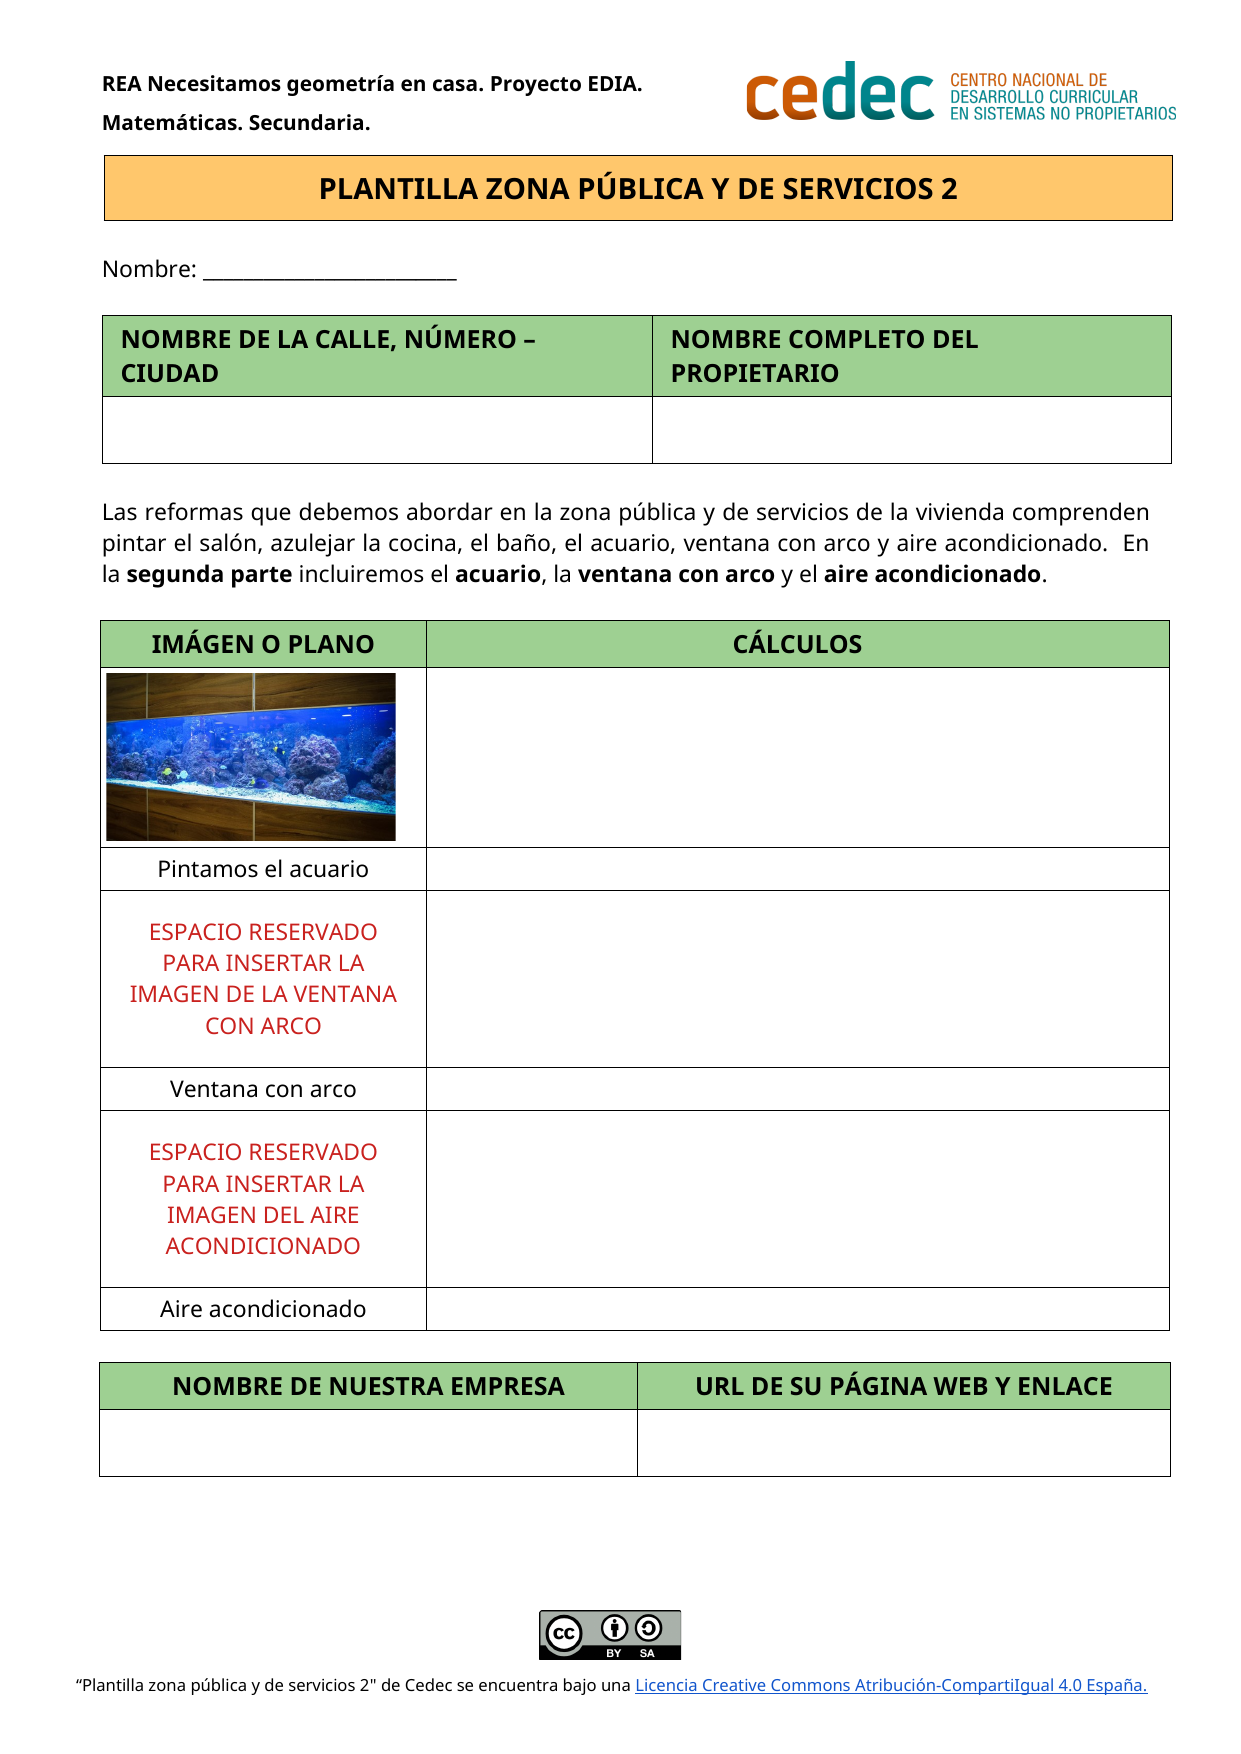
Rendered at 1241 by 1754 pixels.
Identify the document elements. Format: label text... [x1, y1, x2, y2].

table_header NOMBRE COMPLETO DEL PROPIETARIO [653, 316, 1171, 396]
table_cell [427, 1288, 1169, 1330]
table_cell [427, 848, 1169, 889]
table_cell [101, 668, 426, 846]
table_cell ESPACIO RESERVADO PARA INSERTAR LA IMAGEN DEL AIRE ACONDICIONADO [101, 1111, 426, 1287]
table_cell [427, 1111, 1169, 1287]
table_header NOMBRE DE NUESTRA EMPRESA [100, 1363, 637, 1409]
table_header IMÁGEN O PLANO [101, 621, 426, 667]
table_cell Ventana con arco [101, 1068, 426, 1110]
table_header CÁLCULOS [427, 621, 1169, 667]
table_cell [653, 397, 1171, 463]
picture [539, 1610, 682, 1660]
table_cell [100, 1410, 637, 1476]
table_cell [427, 1068, 1169, 1110]
text Las reformas que debemos abordar en la zona pública y de servicios de la vivienda comprenden pintar el salón, azulejar la cocina, el baño, el acuario, ventana con arco y aire acondicionado. En la segunda parte incluiremos el acuario, la ventana con arco y el aire acondicionado. [102, 495, 1151, 589]
table_cell ESPACIO RESERVADO PARA INSERTAR LA IMAGEN DE LA VENTANA CON ARCO [101, 891, 426, 1067]
table_cell Pintamos el acuario [101, 848, 426, 889]
table_cell Aire acondicionado [101, 1288, 426, 1330]
text Nombre: _________________________ [102, 253, 1163, 284]
picture [746, 61, 1176, 120]
table_cell [427, 891, 1169, 1067]
table_cell [427, 668, 1169, 846]
table_cell [638, 1410, 1170, 1476]
table_header URL DE SU PÁGINA WEB Y ENLACE [638, 1363, 1170, 1409]
table_header PLANTILLA ZONA PÚBLICA Y DE SERVICIOS 2 [105, 156, 1172, 220]
table_header NOMBRE DE LA CALLE, NÚMERO – CIUDAD [103, 316, 652, 396]
picture [106, 673, 396, 841]
table_cell [103, 397, 652, 463]
